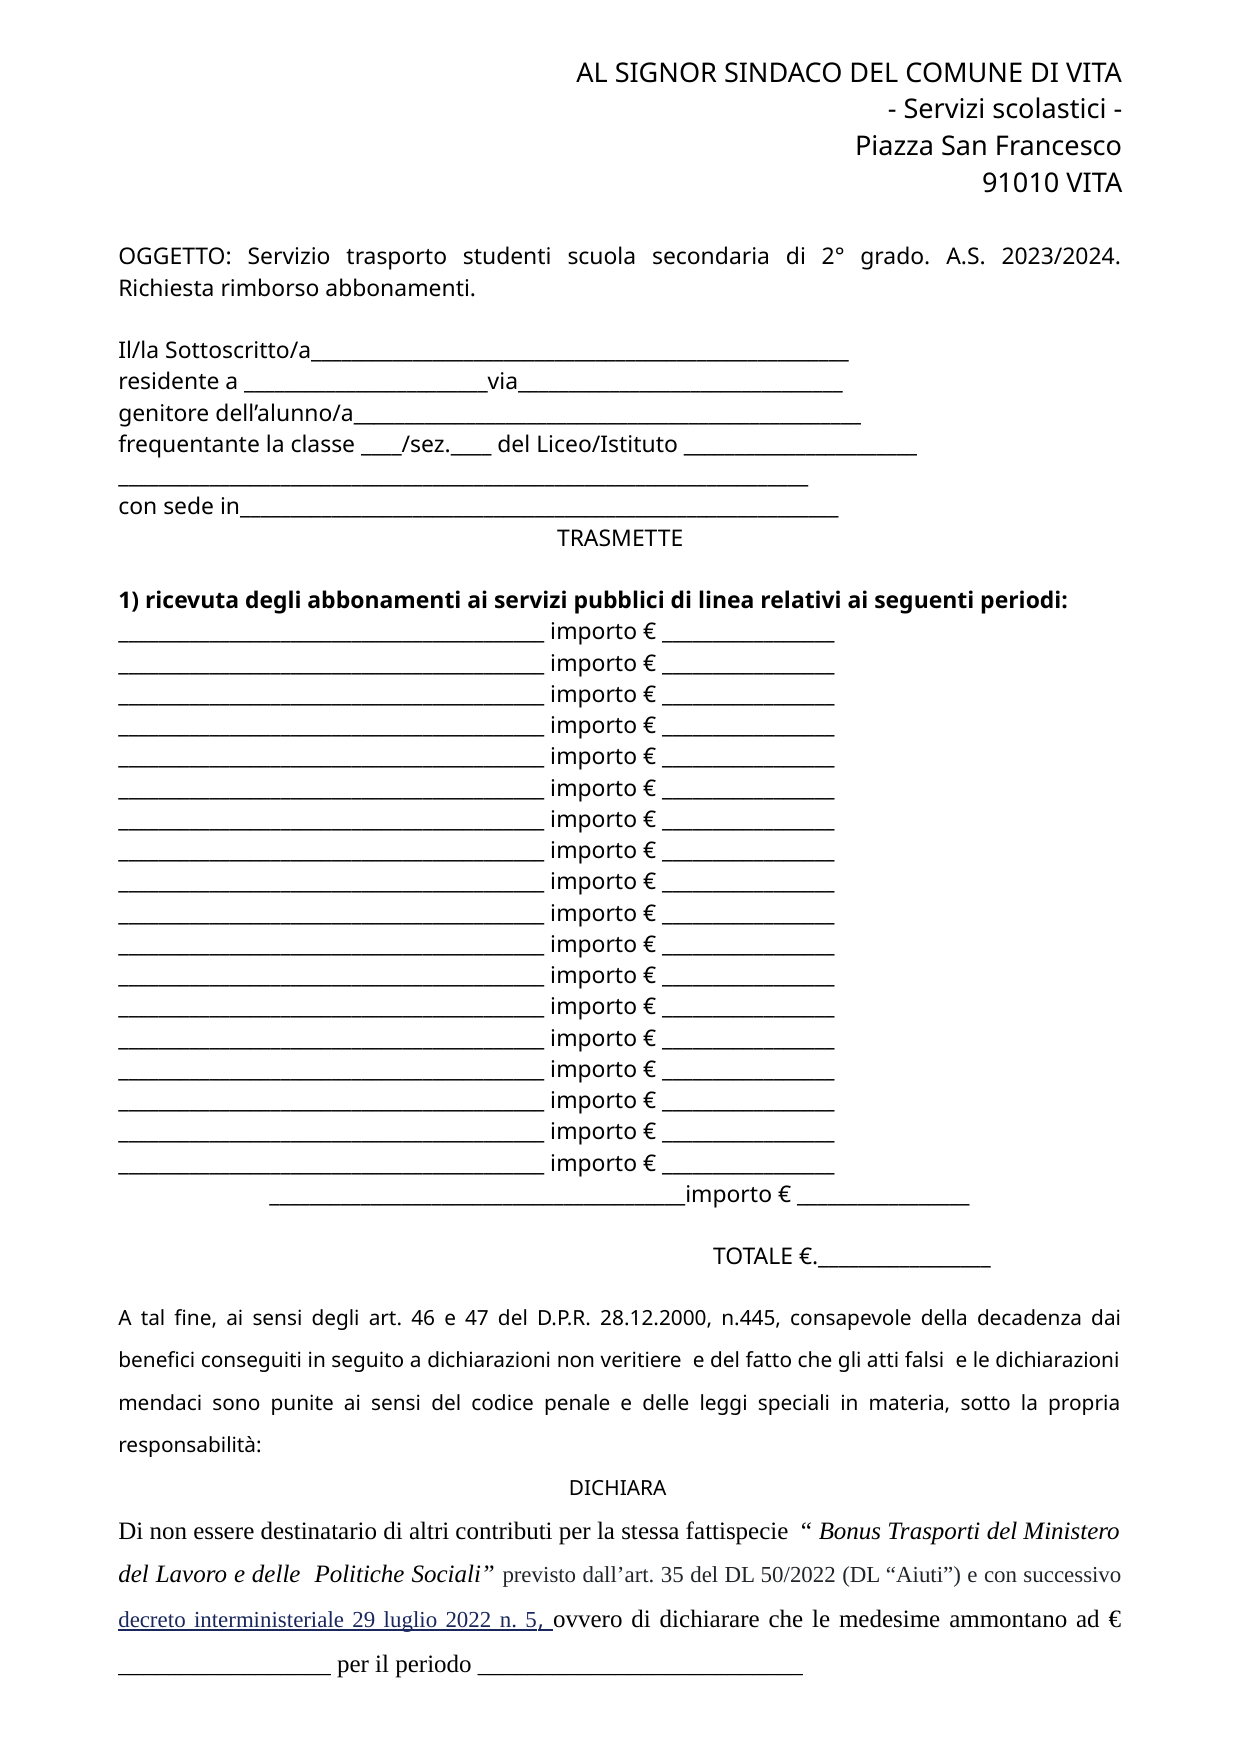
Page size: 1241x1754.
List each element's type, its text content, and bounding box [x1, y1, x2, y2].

text genitore dell’alunno/a__________________________________________________ [118, 397, 1122, 428]
text __________________________________________ importo € _________________ [118, 928, 1122, 959]
text __________________________________________ importo € _________________ [118, 1084, 1122, 1115]
text Piazza San Francesco [118, 127, 1122, 164]
text TOTALE €._________________ [118, 1240, 1122, 1272]
text __________________________________________ importo € _________________ [118, 740, 1122, 772]
text - Servizi scolastici - [118, 90, 1122, 127]
text con sede in___________________________________________________________ [118, 490, 1122, 522]
text TRASMETTE [118, 522, 1122, 553]
text 1) ricevuta degli abbonamenti ai servizi pubblici di linea relativi ai seguenti periodi: [118, 584, 1122, 615]
text __________________________________________ importo € _________________ [118, 803, 1122, 834]
text __________________________________________ importo € _________________ [118, 959, 1122, 990]
text residente a ________________________via________________________________ [118, 365, 1122, 397]
text __________________________________________ importo € _________________ [118, 1022, 1122, 1053]
text __________________________________________ importo € _________________ [118, 709, 1122, 740]
text __________________________________________ importo € _________________ [118, 865, 1122, 897]
text DICHIARA [118, 1473, 1122, 1502]
text Di non essere destinatario di altri contributi per la stessa fattispecie “ Bonus Trasporti del Ministero del Lavoro e delle Politiche Sociali” previsto dall’art. 35 del DL 50/2022 (DL “Aiuti”) e con successivo decreto interministeriale 29 luglio 2022 n. 5, ovvero di dichiarare che le medesime ammontano ad € _________________ per il periodo __________________________ [118, 1516, 1122, 1678]
text AL SIGNOR SINDACO DEL COMUNE DI VITA [118, 53, 1122, 90]
text __________________________________________ importo € _________________ [118, 678, 1122, 709]
text __________________________________________ importo € _________________ [118, 647, 1122, 678]
text ____________________________________________________________________ [118, 459, 1122, 490]
text __________________________________________ importo € _________________ [118, 1053, 1122, 1084]
text Il/la Sottoscritto/a_____________________________________________________ [118, 334, 1122, 365]
text _________________________________________importo € _________________ [118, 1178, 1122, 1209]
text __________________________________________ importo € _________________ [118, 990, 1122, 1022]
text __________________________________________ importo € _________________ [118, 1115, 1122, 1147]
text frequentante la classe ____/sez.____ del Liceo/Istituto _______________________ [118, 428, 1122, 459]
text 91010 VITA [118, 164, 1122, 201]
text __________________________________________ importo € _________________ [118, 834, 1122, 865]
text __________________________________________ importo € _________________ [118, 615, 1122, 647]
text __________________________________________ importo € _________________ [118, 772, 1122, 803]
text __________________________________________ importo € _________________ [118, 897, 1122, 928]
text A tal fine, ai sensi degli art. 46 e 47 del D.P.R. 28.12.2000, n.445, consapevole della decadenza dai benefici conseguiti in seguito a dichiarazioni non veritiere e del fatto che gli atti falsi e le dichiarazioni mendaci sono punite ai sensi del codice penale e delle leggi speciali in materia, sotto la propria responsabilità: [118, 1303, 1122, 1459]
text OGGETTO: Servizio trasporto studenti scuola secondaria di 2° grado. A.S. 2023/2024. Richiesta rimborso abbonamenti. [118, 240, 1122, 303]
text __________________________________________ importo € _________________ [118, 1147, 1122, 1178]
